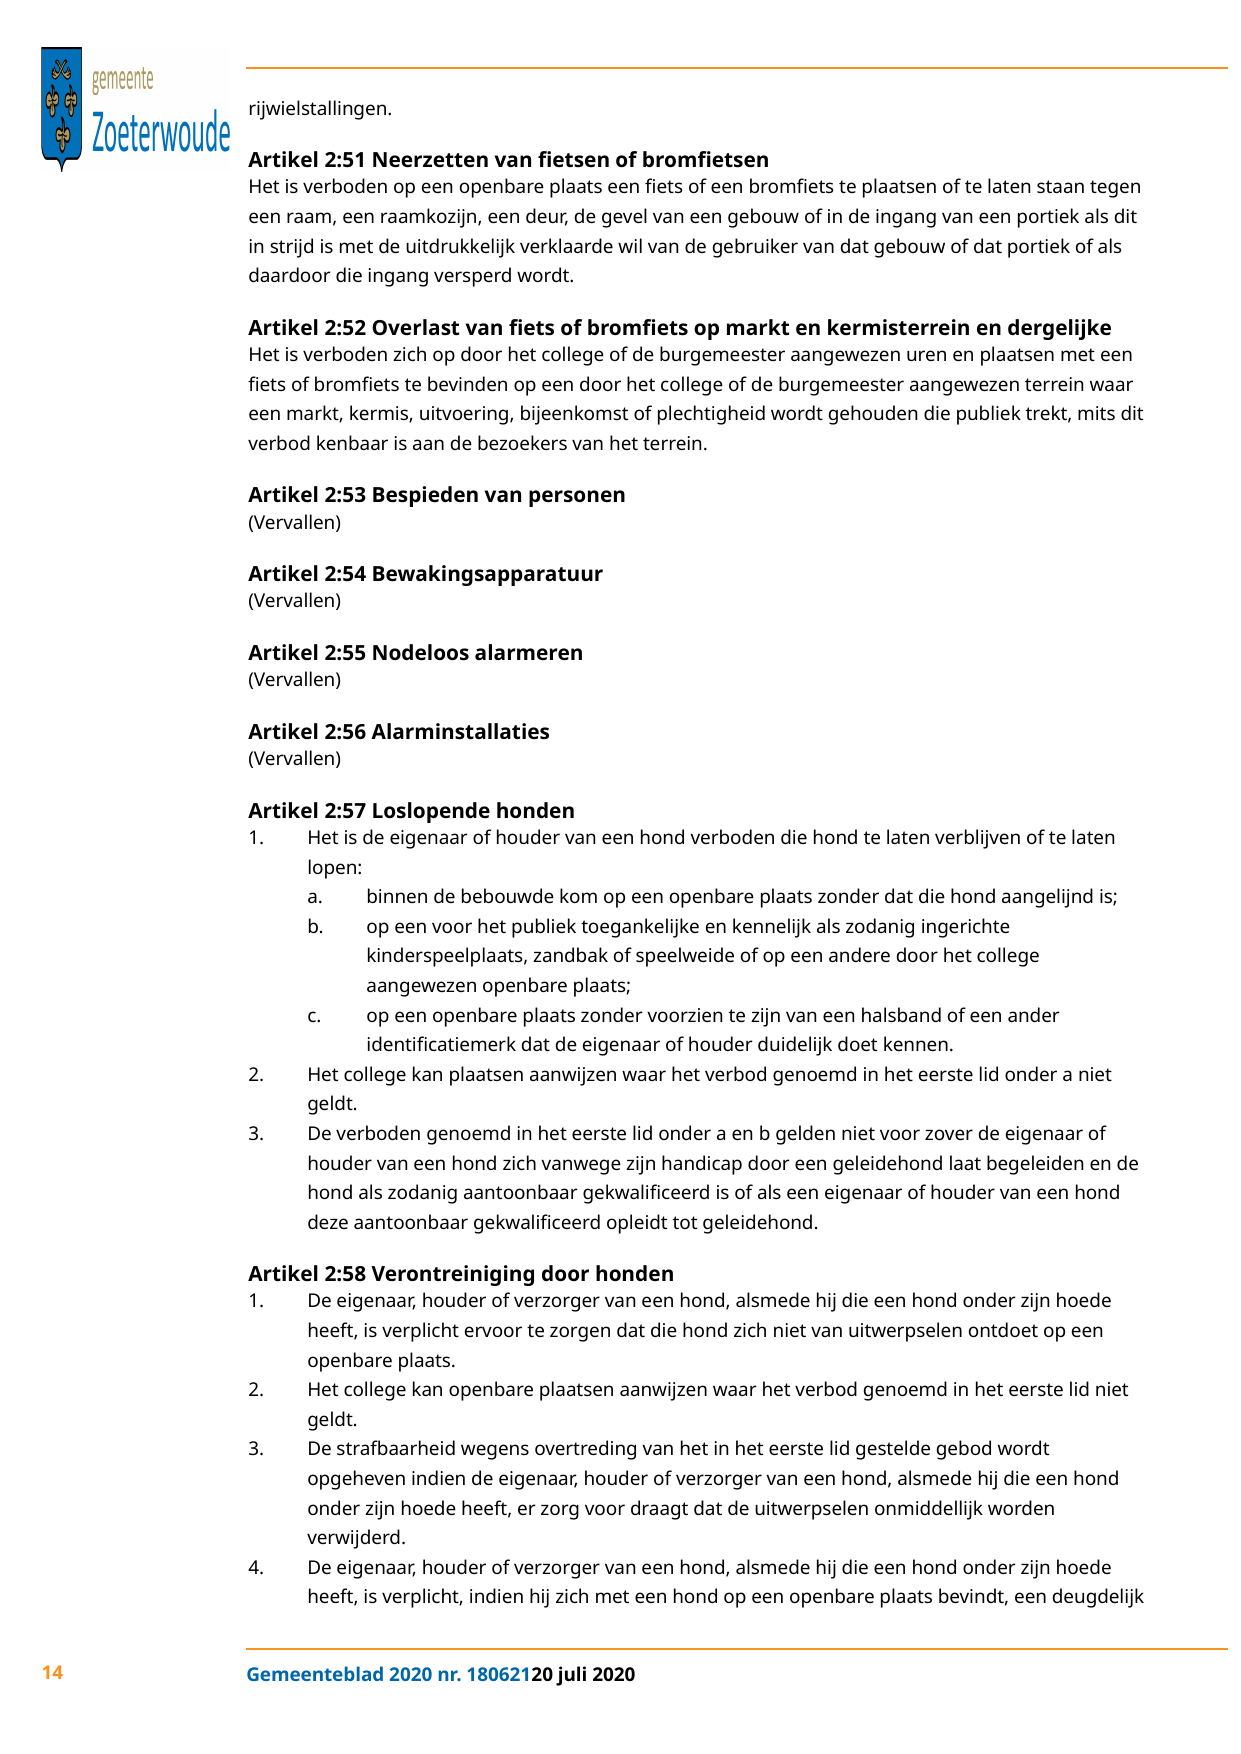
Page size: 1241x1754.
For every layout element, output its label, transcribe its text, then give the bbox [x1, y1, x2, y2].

picture [41, 47, 231, 172]
text Artikel 2:52 Overlast van fiets of bromfiets op markt en kermisterrein en dergelijke [248, 313, 1152, 341]
text Artikel 2:57 Loslopende honden [248, 796, 1152, 824]
text Het is verboden op een openbare plaats een fiets of een bromfiets te plaatsen of te laten staan tegen een raam, een raamkozijn, een deur, de gevel van een gebouw of in de ingang van een portiek als dit in strijd is met de uitdrukkelijk verklaarde wil van de gebruiker van dat gebouw of dat portiek of als daardoor die ingang versperd wordt. [248, 174, 1152, 288]
list binnen de bebouwde kom op een openbare plaats zonder dat die hond aangelijnd is; [307, 883, 1152, 909]
text Artikel 2:54 Bewakingsapparatuur [248, 559, 1152, 588]
list op een openbare plaats zonder voorzien te zijn van een halsband of een ander identificatiemerk dat de eigenaar of houder duidelijk doet kennen. [307, 1002, 1152, 1057]
text (Vervallen) [248, 509, 1152, 534]
text Het is verboden zich op door het college of de burgemeester aangewezen uren en plaatsen met een fiets of bromfiets te bevinden op een door het college of de burgemeester aangewezen terrein waar een markt, kermis, uitvoering, bijeenkomst of plechtigheid wordt gehouden die publiek trekt, mits dit verbod kenbaar is aan de bezoekers van het terrein. [248, 341, 1152, 456]
text (Vervallen) [248, 588, 1152, 613]
text (Vervallen) [248, 745, 1152, 771]
list De eigenaar, houder of verzorger van een hond, alsmede hij die een hond onder zijn hoede heeft, is verplicht, indien hij zich met een hond op een openbare plaats bevindt, een deugdelijk [248, 1554, 1152, 1609]
text (Vervallen) [248, 667, 1152, 692]
text Artikel 2:55 Nodeloos alarmeren [248, 638, 1152, 667]
list Het is de eigenaar of houder van een hond verboden die hond te laten verblijven of te laten lopen: [248, 824, 1152, 879]
text Artikel 2:56 Alarminstallaties [248, 717, 1152, 745]
text Artikel 2:51 Neerzetten van fietsen of bromfietsen [248, 145, 1152, 174]
list Het college kan openbare plaatsen aanwijzen waar het verbod genoemd in het eerste lid niet geldt. [248, 1376, 1152, 1432]
text Artikel 2:58 Verontreiniging door honden [248, 1259, 1152, 1288]
list op een voor het publiek toegankelijke en kennelijk als zodanig ingerichte kinderspeelplaats, zandbak of speelweide of op een andere door het college aangewezen openbare plaats; [307, 913, 1152, 998]
list Het college kan plaatsen aanwijzen waar het verbod genoemd in het eerste lid onder a niet geldt. [248, 1061, 1152, 1116]
list De eigenaar, houder of verzorger van een hond, alsmede hij die een hond onder zijn hoede heeft, is verplicht ervoor te zorgen dat die hond zich niet van uitwerpselen ontdoet op een openbare plaats. [248, 1288, 1152, 1373]
text rijwielstallingen. [248, 95, 1152, 121]
text Artikel 2:53 Bespieden van personen [248, 480, 1152, 509]
list De verboden genoemd in het eerste lid onder a en b gelden niet voor zover de eigenaar of houder van een hond zich vanwege zijn handicap door een geleidehond laat begeleiden en de hond als zodanig aantoonbaar gekwalificeerd is of als een eigenaar of houder van een hond deze aantoonbaar gekwalificeerd opleidt tot geleidehond. [248, 1120, 1152, 1234]
list De strafbaarheid wegens overtreding van het in het eerste lid gestelde gebod wordt opgeheven indien de eigenaar, houder of verzorger van een hond, alsmede hij die een hond onder zijn hoede heeft, er zorg voor draagt dat de uitwerpselen onmiddellijk worden verwijderd. [248, 1436, 1152, 1550]
